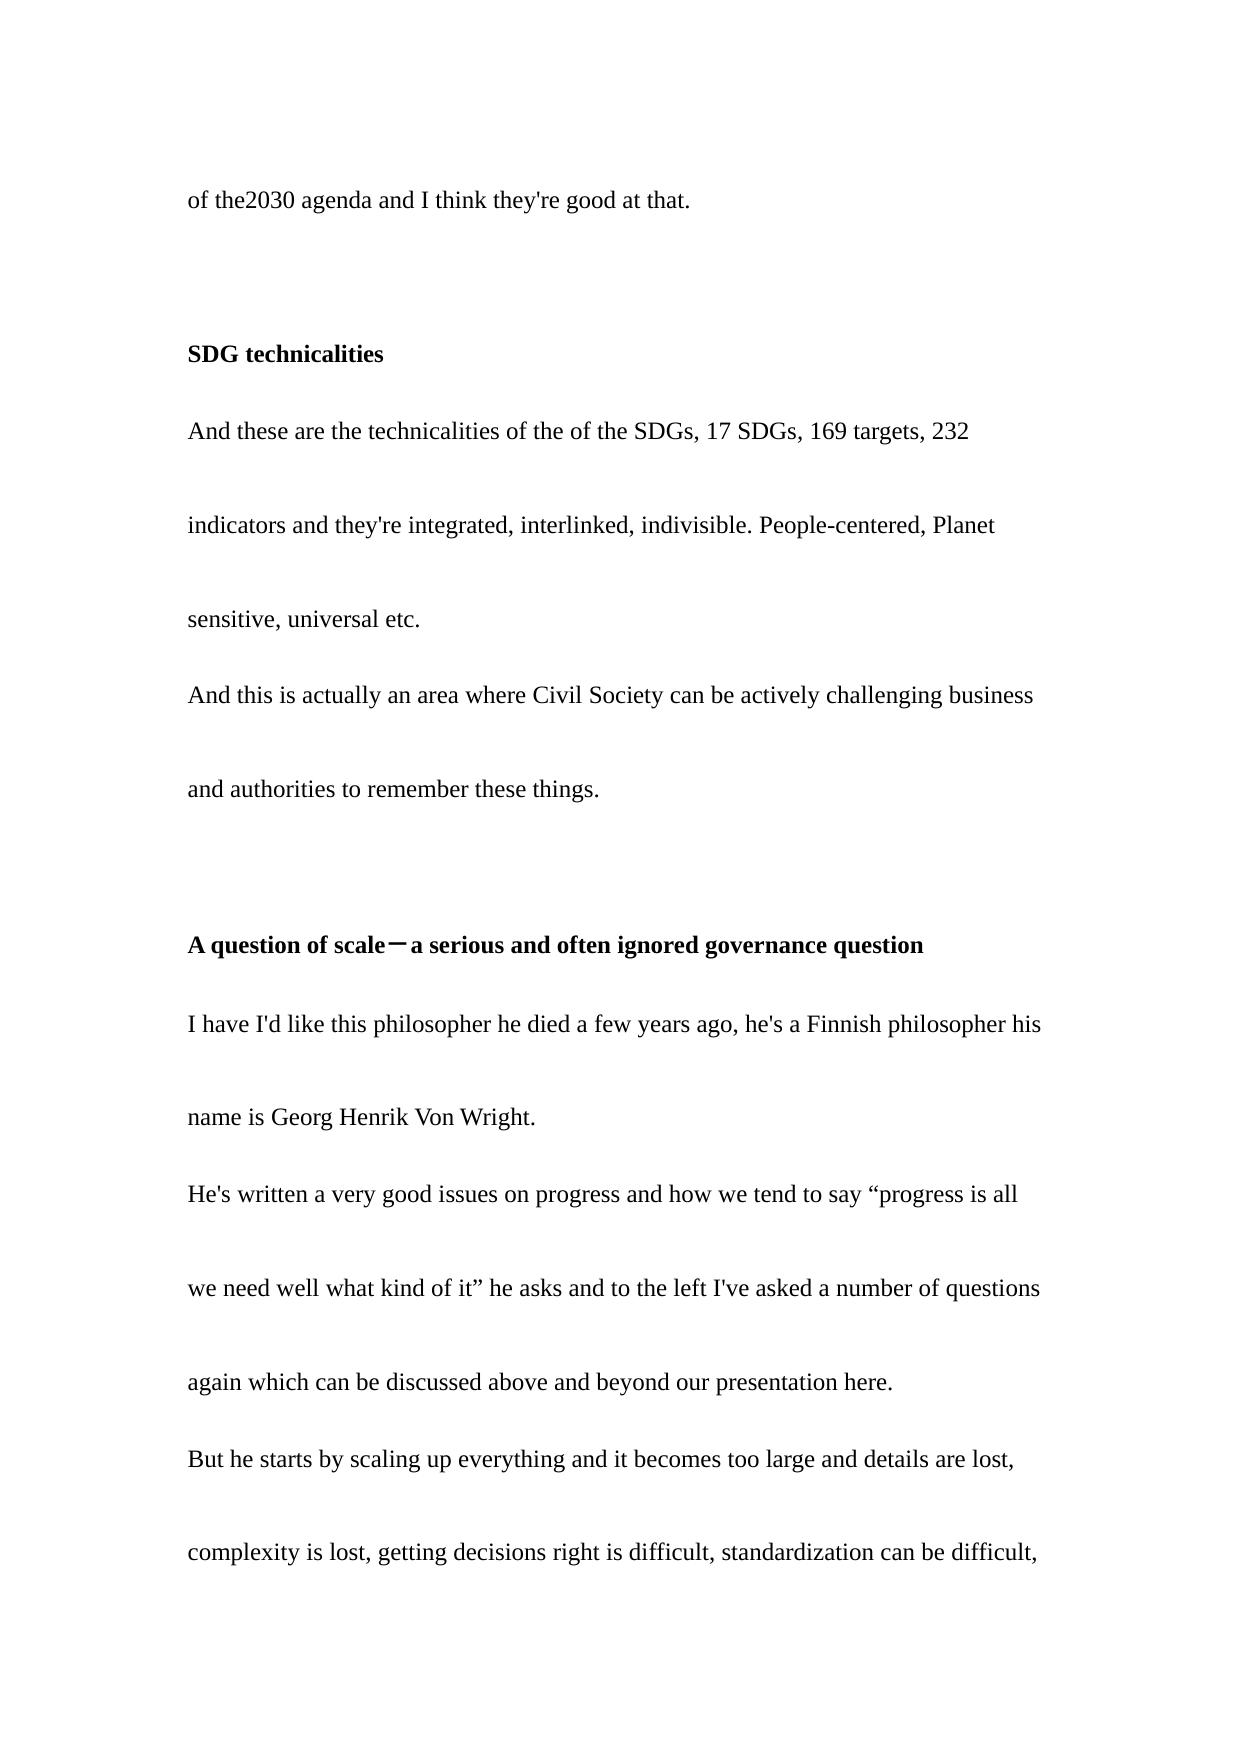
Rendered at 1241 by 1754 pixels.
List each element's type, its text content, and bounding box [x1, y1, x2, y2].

text SDG technicalities [187, 312, 1053, 374]
text of the2030 agenda and I think they're good at that. [187, 158, 1053, 221]
text A question of scale－a serious and often ignored governance question [187, 901, 1053, 963]
text And this is actually an area where Civil Society can be actively challenging business and authorities to remember these things. [187, 653, 1053, 809]
text I have I'd like this philosopher he died a few years ago, he's a Finnish philosopher his name is Georg Henrik Von Wright. [187, 981, 1053, 1138]
text He's written a very good issues on progress and how we tend to say “progress is all we need well what kind of it” he asks and to the left I've asked a number of questions again which can be discussed above and beyond our presentation here. [187, 1152, 1053, 1402]
text But he starts by scaling up everything and it becomes too large and details are lost, complexity is lost, getting decisions right is difficult, standardization can be difficult, [187, 1416, 1053, 1573]
text And these are the technicalities of the of the SDGs, 17 SDGs, 169 targets, 232 indicators and they're integrated, interlinked, indivisible. People-centered, Planet sensitive, universal etc. [187, 389, 1053, 639]
